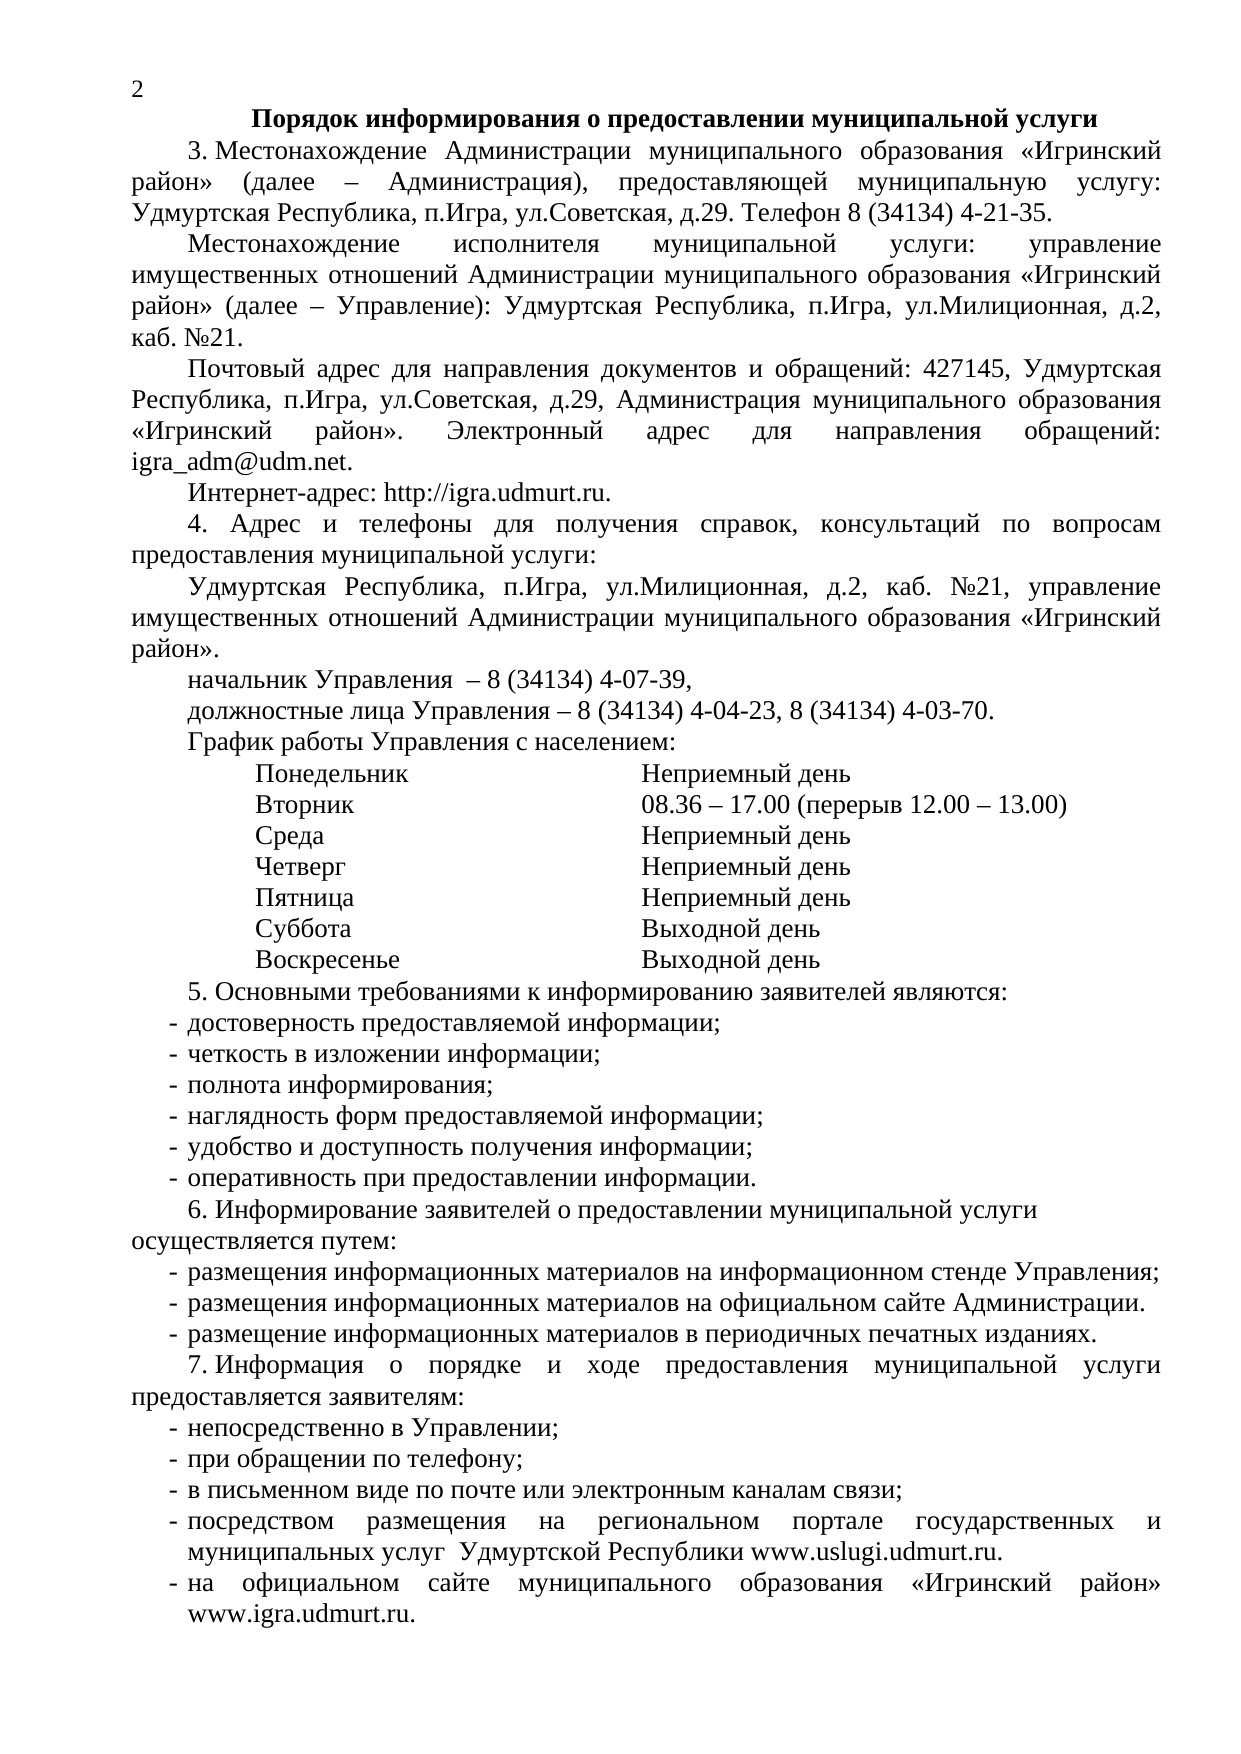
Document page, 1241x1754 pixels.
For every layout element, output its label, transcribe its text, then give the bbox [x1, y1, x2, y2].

text 5. Основными требованиями к информированию заявителей являются: [131, 975, 1162, 1006]
list оперативность при предоставлении информации. [169, 1162, 1162, 1193]
text 6. Информирование заявителей о предоставлении муниципальной услуги осуществляется путем: [131, 1193, 1162, 1255]
table_cell Четверг [188, 850, 574, 881]
table_header Неприемный день [574, 757, 1125, 788]
list полнота информирования; [169, 1068, 1162, 1099]
text 4. Адрес и телефоны для получения справок, консультаций по вопросам предоставления муниципальной услуги: [131, 507, 1162, 570]
table_cell Выходной день [574, 944, 1125, 975]
text Интернет-адрес: http://igra.udmurt.ru. [131, 476, 1162, 507]
list посредством размещения на региональном портале государственных и муниципальных услуг Удмуртской Республики www.uslugi.udmurt.ru. [169, 1504, 1162, 1566]
text должностные лица Управления – 8 (34134) 4-04-23, 8 (34134) 4-03-70. [131, 694, 1162, 726]
subtitle Порядок информирования о предоставлении муниципальной услуги [131, 103, 1162, 134]
table_cell Суббота [188, 913, 574, 943]
text начальник Управления – 8 (34134) 4-07-39, [131, 663, 1162, 694]
table_header Понедельник [188, 757, 574, 788]
list в письменном виде по почте или электронным каналам связи; [169, 1473, 1162, 1504]
table_cell Неприемный день [574, 819, 1125, 850]
table_cell 08.36 – 17.00 (перерыв 12.00 – 13.00) [574, 788, 1125, 819]
table_cell Неприемный день [574, 881, 1125, 912]
text 3. Местонахождение Администрации муниципального образования «Игринский район» (далее – Администрация), предоставляющей муниципальную услугу: Удмуртская Республика, п.Игра, ул.Советская, д.29. Телефон 8 (34134) 4-21-35. [131, 134, 1162, 227]
list удобство и доступность получения информации; [169, 1130, 1162, 1162]
text Местонахождение исполнителя муниципальной услуги: управление имущественных отношений Администрации муниципального образования «Игринский район» (далее – Управление): Удмуртская Республика, п.Игра, ул.Милиционная, д.2, каб. №21. [131, 227, 1162, 352]
table_cell Среда [188, 819, 574, 850]
text Удмуртская Республика, п.Игра, ул.Милиционная, д.2, каб. №21, управление имущественных отношений Администрации муниципального образования «Игринский район». [131, 570, 1162, 663]
text График работы Управления с населением: [131, 726, 1162, 757]
table_cell Пятница [188, 881, 574, 912]
table_cell Вторник [188, 788, 574, 819]
list при обращении по телефону; [169, 1442, 1162, 1473]
list размещение информационных материалов в периодичных печатных изданиях. [169, 1317, 1162, 1348]
list достоверность предоставляемой информации; [169, 1006, 1162, 1037]
table_cell Неприемный день [574, 850, 1125, 881]
list четкость в изложении информации; [169, 1037, 1162, 1068]
text 7. Информация о порядке и ходе предоставления муниципальной услуги предоставляется заявителям: [131, 1348, 1162, 1411]
list непосредственно в Управлении; [169, 1411, 1162, 1442]
list размещения информационных материалов на информационном стенде Управления; [169, 1255, 1162, 1286]
table_cell Выходной день [574, 913, 1125, 943]
list наглядность форм предоставляемой информации; [169, 1099, 1162, 1130]
table_cell Воскресенье [188, 944, 574, 975]
list на официальном сайте муниципального образования «Игринский район» www.igra.udmurt.ru. [169, 1566, 1162, 1629]
list размещения информационных материалов на официальном сайте Администрации. [169, 1286, 1162, 1317]
text Почтовый адрес для направления документов и обращений: 427145, Удмуртская Республика, п.Игра, ул.Советская, д.29, Администрация муниципального образования «Игринский район». Электронный адрес для направления обращений: igra_adm@udm.net. [131, 352, 1162, 476]
